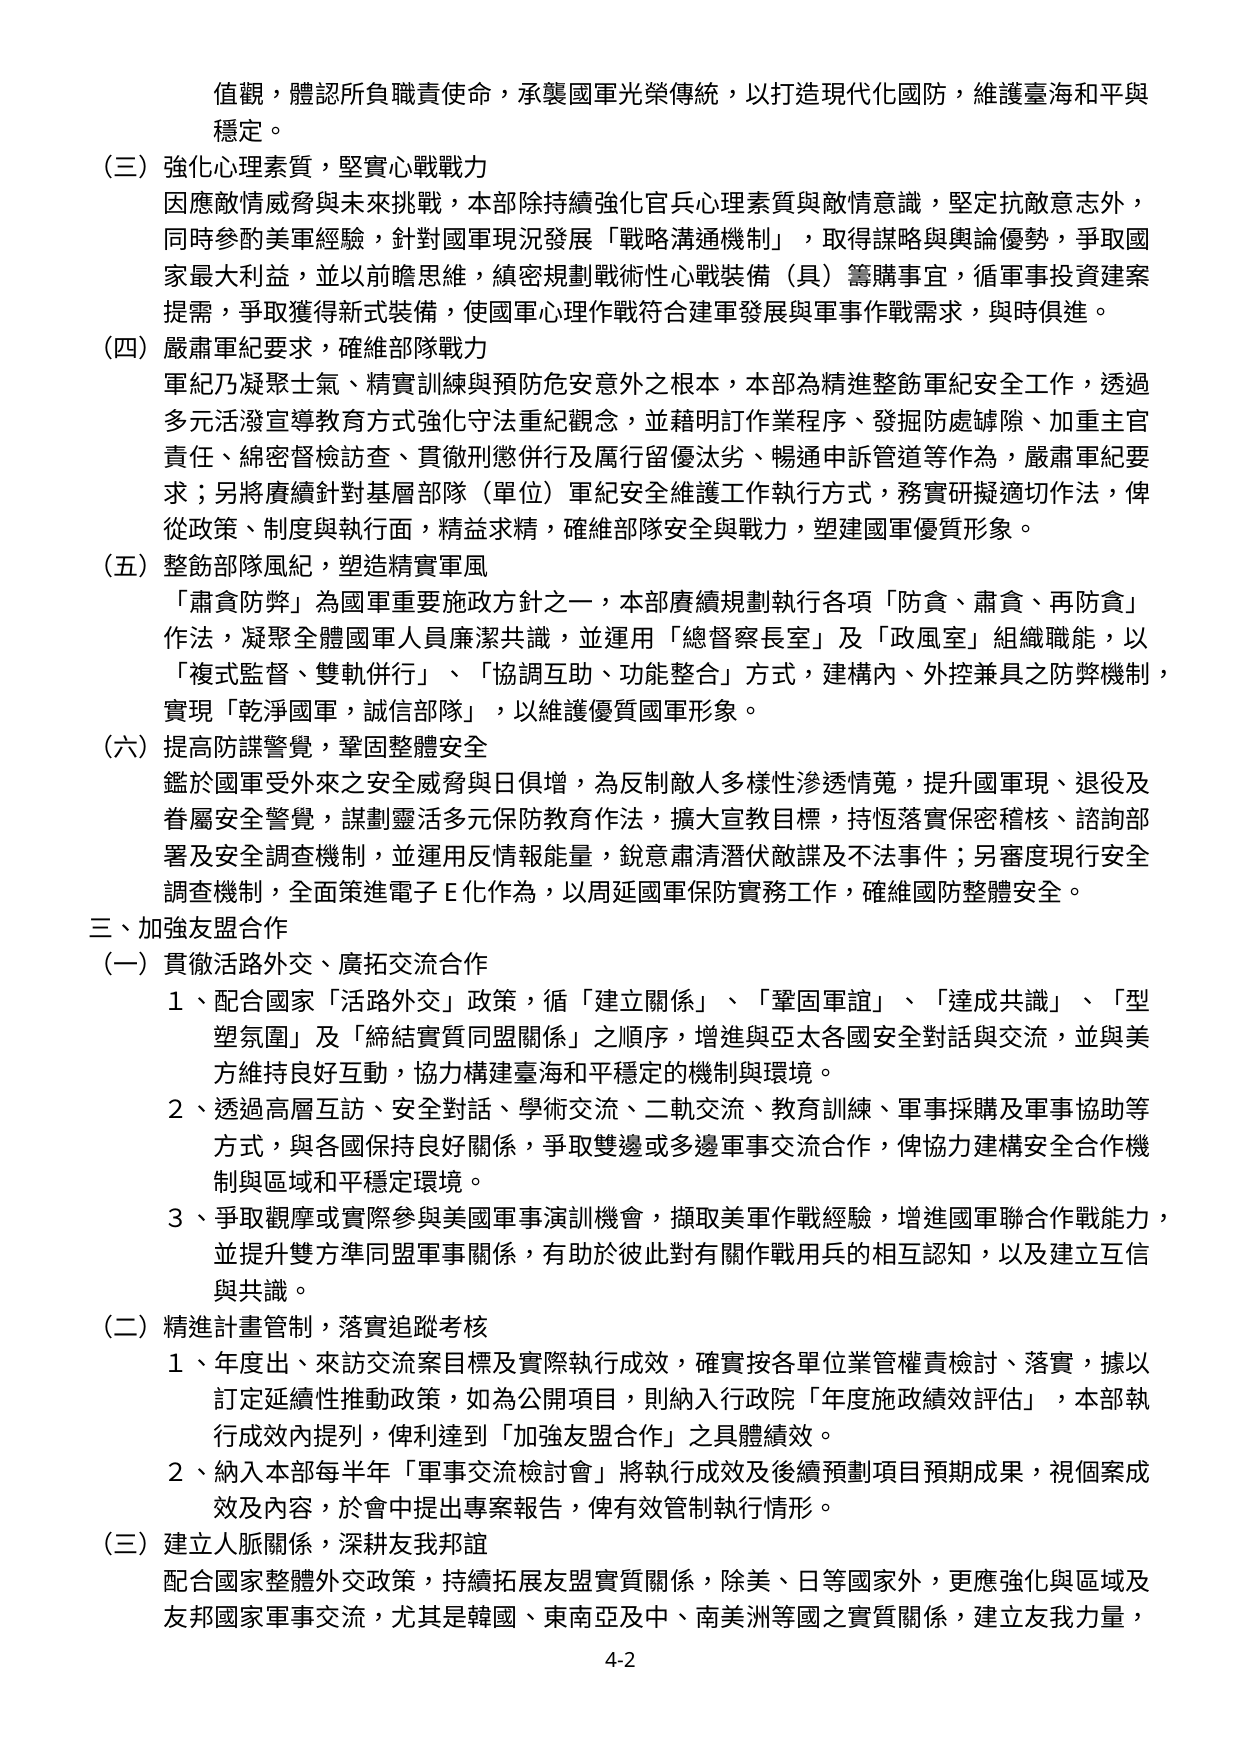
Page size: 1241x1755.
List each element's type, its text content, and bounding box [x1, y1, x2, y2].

text 「肅貪防弊」為國軍重要施政方針之一，本部賡續規劃執行各項「防貪、肅貪、再防貪」作法，凝聚全體國軍人員廉潔共識，並運用「總督察長室」及「政風室」組織職能，以「複式監督、雙軌併行」、「協調互助、功能整合」方式，建構內、外控兼具之防弊機制，實現「乾淨國軍，誠信部隊」，以維護優質國軍形象。 [164, 582, 1152, 727]
text ２、透過高層互訪、安全對話、學術交流、二軌交流、教育訓練、軍事採購及軍事協助等方式，與各國保持良好關係，爭取雙邊或多邊軍事交流合作，俾協力建構安全合作機制與區域和平穩定環境。 [164, 1090, 1152, 1199]
text ２、納入本部每半年「軍事交流檢討會」將執行成效及後續預劃項目預期成果，視個案成效及內容，於會中提出專案報告，俾有效管制執行情形。 [164, 1452, 1152, 1525]
text （四）嚴肅軍紀要求，確維部隊戰力 [89, 329, 1152, 365]
text （六）提高防諜警覺，鞏固整體安全 [89, 727, 1152, 764]
text 鑑於國軍受外來之安全威脅與日俱增，為反制敵人多樣性滲透情蒐，提升國軍現、退役及眷屬安全警覺，謀劃靈活多元保防教育作法，擴大宣教目標，持恆落實保密稽核、諮詢部署及安全調查機制，並運用反情報能量，銳意肅清潛伏敵諜及不法事件；另審度現行安全調查機制，全面策進電子E化作為，以周延國軍保防實務工作，確維國防整體安全。 [164, 764, 1152, 909]
text 配合國家整體外交政策，持續拓展友盟實質關係，除美、日等國家外，更應強化與區域及友邦國家軍事交流，尤其是韓國、東南亞及中、南美洲等國之實質關係，建立友我力量， [164, 1561, 1152, 1634]
text 值觀，體認所負職責使命，承襲國軍光榮傳統，以打造現代化國防，維護臺海和平與穩定。 [164, 75, 1152, 147]
text 三、加強友盟合作 [89, 909, 1152, 945]
text （一）貫徹活路外交、廣拓交流合作 [89, 945, 1152, 981]
text 軍紀乃凝聚士氣、精實訓練與預防危安意外之根本，本部為精進整飭軍紀安全工作，透過多元活潑宣導教育方式強化守法重紀觀念，並藉明訂作業程序、發掘防處罅隙、加重主官責任、綿密督檢訪查、貫徹刑懲併行及厲行留優汰劣、暢通申訴管道等作為，嚴肅軍紀要求；另將賡續針對基層部隊（單位）軍紀安全維護工作執行方式，務實研擬適切作法，俾從政策、制度與執行面，精益求精，確維部隊安全與戰力，塑建國軍優質形象。 [164, 365, 1152, 546]
text （三）強化心理素質，堅實心戰戰力 [89, 147, 1152, 184]
text （三）建立人脈關係，深耕友我邦誼 [89, 1525, 1152, 1561]
text １、配合國家「活路外交」政策，循「建立關係」、「鞏固軍誼」、「達成共識」、「型塑氛圍」及「締結實質同盟關係」之順序，增進與亞太各國安全對話與交流，並與美方維持良好互動，協力構建臺海和平穩定的機制與環境。 [164, 981, 1152, 1090]
text １、年度出、來訪交流案目標及實際執行成效，確實按各單位業管權責檢討、落實，據以訂定延續性推動政策，如為公開項目，則納入行政院「年度施政績效評估」，本部執行成效內提列，俾利達到「加強友盟合作」之具體績效。 [164, 1344, 1152, 1452]
text 因應敵情威脅與未來挑戰，本部除持續強化官兵心理素質與敵情意識，堅定抗敵意志外，同時參酌美軍經驗，針對國軍現況發展「戰略溝通機制」，取得謀略與輿論優勢，爭取國家最大利益，並以前瞻思維，縝密規劃戰術性心戰裝備（具）籌購事宜，循軍事投資建案提需，爭取獲得新式裝備，使國軍心理作戰符合建軍發展與軍事作戰需求，與時俱進。 [164, 184, 1152, 329]
text （二）精進計畫管制，落實追蹤考核 [89, 1307, 1152, 1344]
text ３、爭取觀摩或實際參與美國軍事演訓機會，擷取美軍作戰經驗，增進國軍聯合作戰能力，並提升雙方準同盟軍事關係，有助於彼此對有關作戰用兵的相互認知，以及建立互信與共識。 [164, 1199, 1152, 1307]
text （五）整飭部隊風紀，塑造精實軍風 [89, 546, 1152, 582]
